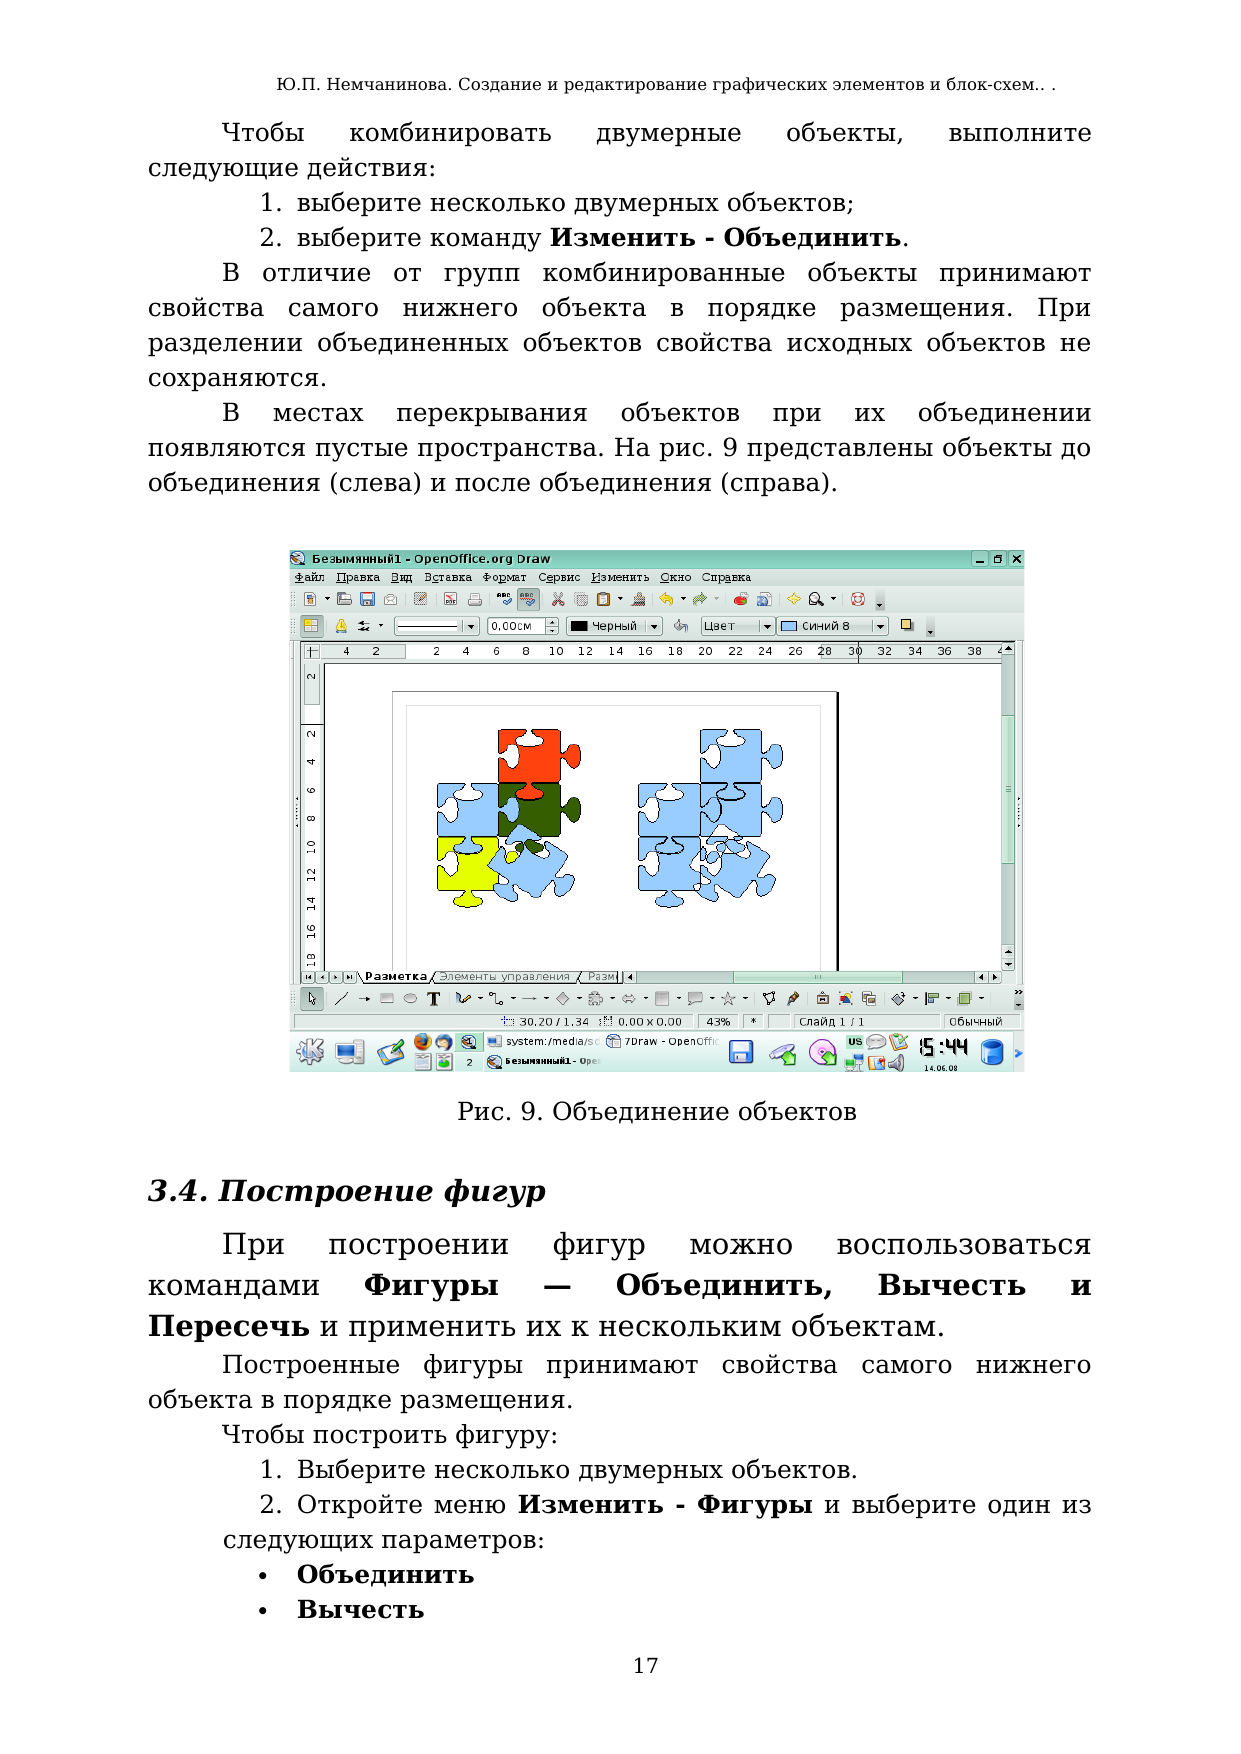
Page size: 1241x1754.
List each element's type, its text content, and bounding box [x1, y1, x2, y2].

text При построении фигур можно воспользоваться командами Фигуры — Объединить, Вычесть и Пересечь и применить их к нескольким объектам. [148, 1227, 1092, 1343]
list Откройте меню Изменить - Фигуры и выберите один из следующих параметров: [185, 1490, 1092, 1554]
list выберите команду Изменить - Объединить. [185, 223, 1092, 252]
text Рис. 9. Объединение объектов [148, 1097, 1092, 1126]
text Чтобы построить фигуру: [148, 1420, 1092, 1449]
text В местах перекрывания объектов при их объединении появляются пустые пространства. На рис. 9 представлены объекты до объединения (слева) и после объединения (справа). [148, 398, 1092, 497]
list Вычесть [185, 1595, 1092, 1624]
list Выберите несколько двумерных объектов. [185, 1455, 1092, 1484]
text В отличие от групп комбинированные объекты принимают свойства самого нижнего объекта в порядке размещения. При разделении объединенных объектов свойства исходных объектов не сохраняются. [148, 258, 1092, 392]
picture [289, 550, 1025, 1072]
list выберите несколько двумерных объектов; [185, 188, 1092, 217]
text Чтобы комбинировать двумерные объекты, выполните следующие действия: [148, 118, 1092, 182]
subtitle 3.4. Построение фигур [148, 1174, 1092, 1208]
list Объединить [185, 1560, 1092, 1589]
text Построенные фигуры принимают свойства самого нижнего объекта в порядке размещения. [148, 1350, 1092, 1414]
